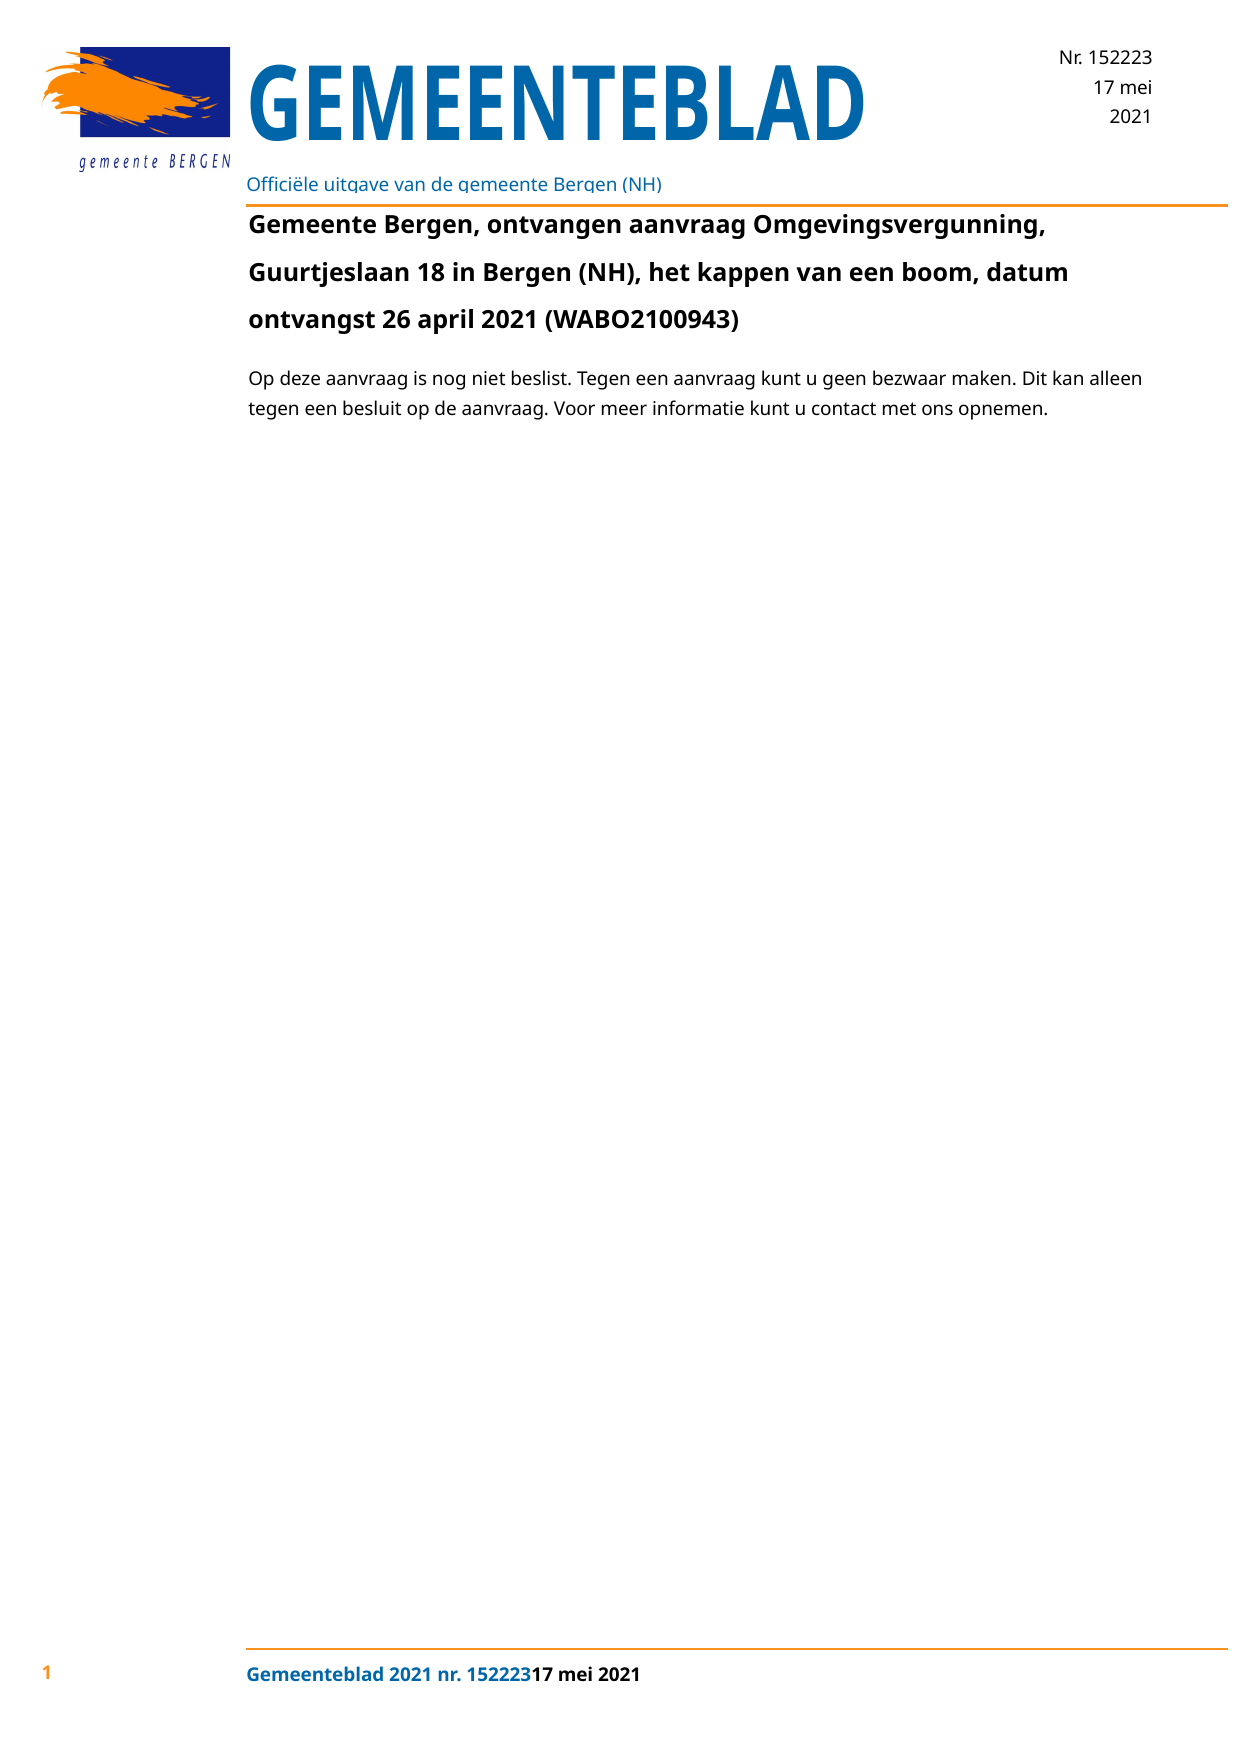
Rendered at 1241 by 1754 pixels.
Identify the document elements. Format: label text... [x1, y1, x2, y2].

picture [41, 47, 231, 172]
text Gemeente Bergen, ontvangen aanvraag Omgevingsvergunning, Guurtjeslaan 18 in Bergen (NH), het kappen van een boom, datum ontvangst 26 april 2021 (WABO2100943) [248, 207, 1152, 336]
text Op deze aanvraag is nog niet beslist. Tegen een aanvraag kunt u geen bezwaar maken. Dit kan alleen tegen een besluit op de aanvraag. Voor meer informatie kunt u contact met ons opnemen. [248, 366, 1152, 421]
